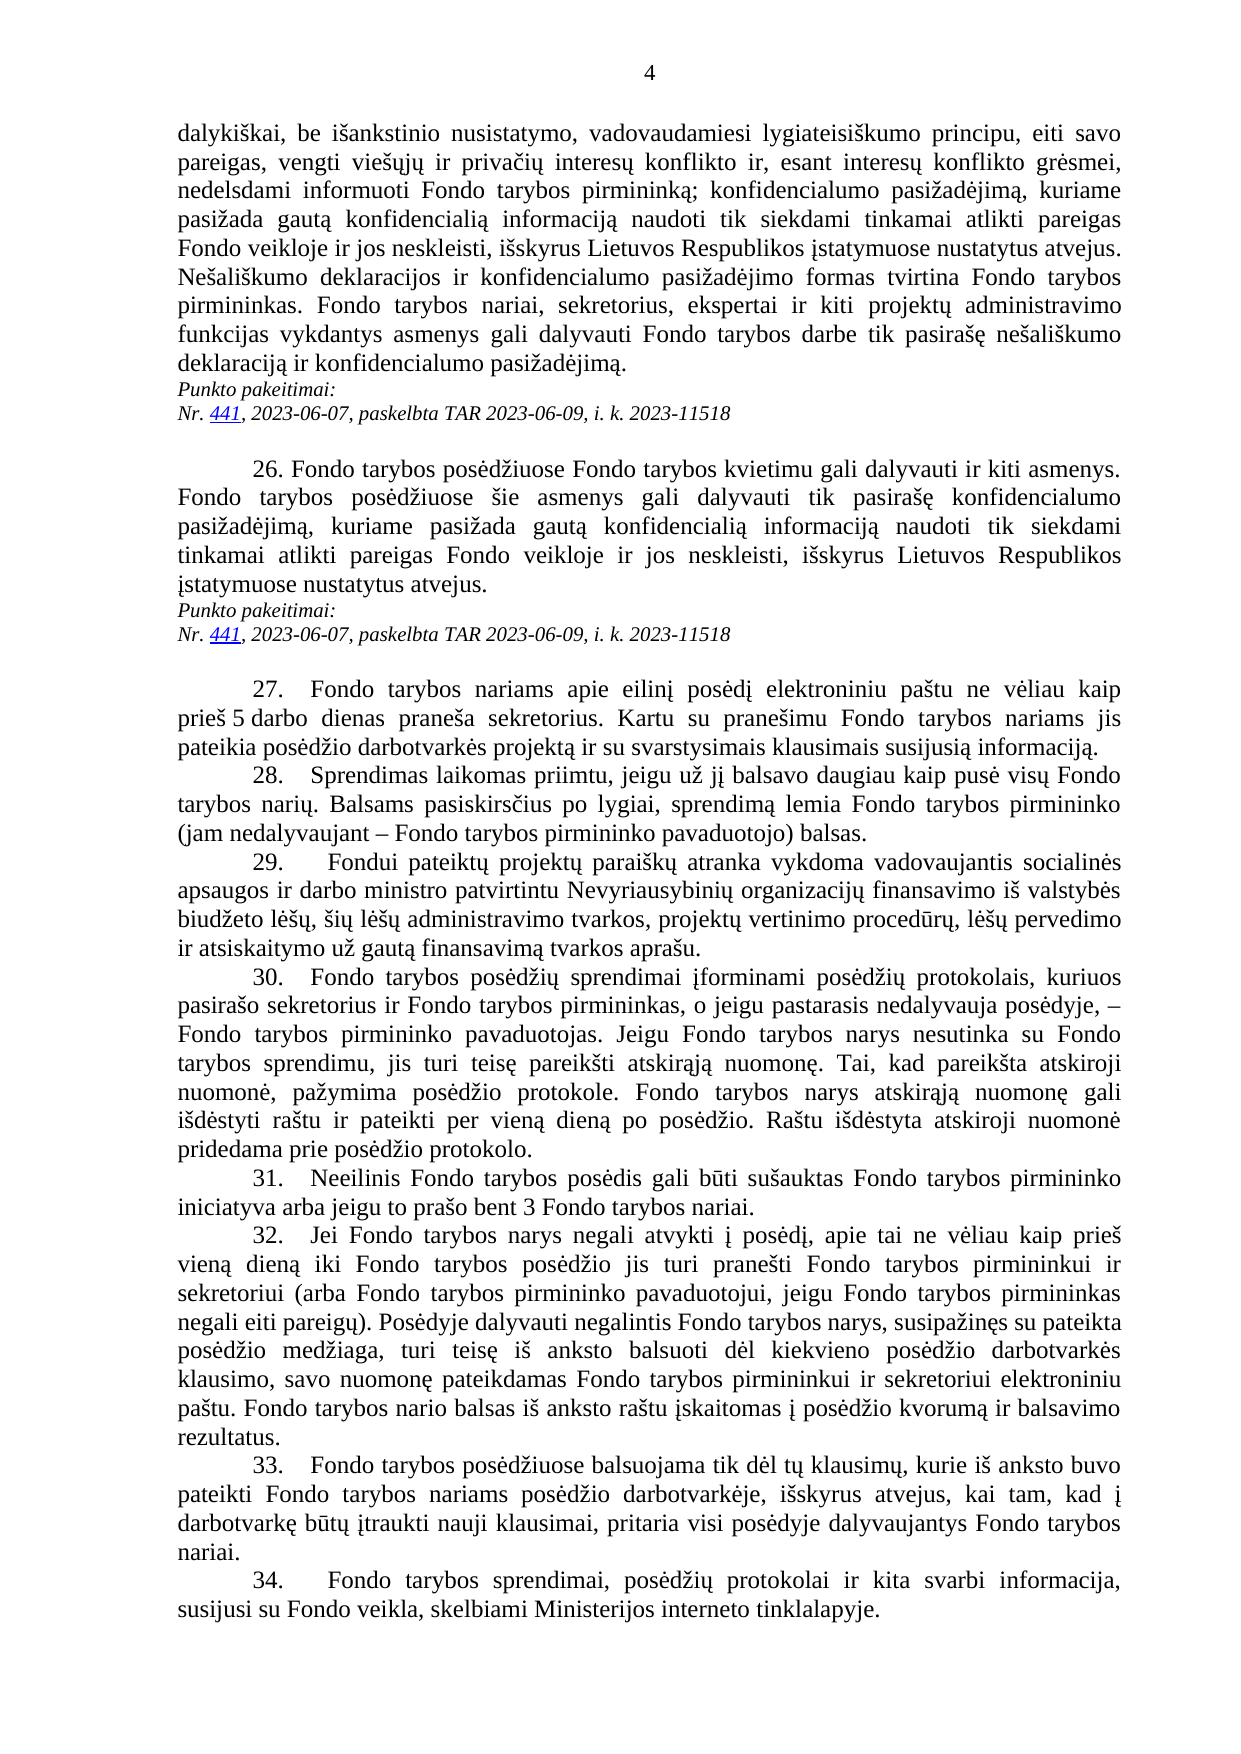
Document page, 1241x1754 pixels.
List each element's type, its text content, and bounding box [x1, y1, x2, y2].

text Nr. 441, 2023-06-07, paskelbta TAR 2023-06-09, i. k. 2023-11518 [177, 401, 1122, 425]
text 27. Fondo tarybos nariams apie eilinį posėdį elektroniniu paštu ne vėliau kaip prieš 5 darbo dienas praneša sekretorius. Kartu su pranešimu Fondo tarybos nariams jis pateikia posėdžio darbotvarkės projektą ir su svarstysimais klausimais susijusią informaciją. [177, 674, 1122, 761]
text Punkto pakeitimai: [177, 597, 1122, 622]
text Punkto pakeitimai: [177, 377, 1122, 401]
text 34. Fondo tarybos sprendimai, posėdžių protokolai ir kita svarbi informacija, susijusi su Fondo veikla, skelbiami Ministerijos interneto tinklalapyje. [177, 1566, 1122, 1623]
text 31. Neeilinis Fondo tarybos posėdis gali būti sušauktas Fondo tarybos pirmininko iniciatyva arba jeigu to prašo bent 3 Fondo tarybos nariai. [177, 1163, 1122, 1221]
text 30. Fondo tarybos posėdžių sprendimai įforminami posėdžių protokolais, kuriuos pasirašo sekretorius ir Fondo tarybos pirmininkas, o jeigu pastarasis nedalyvauja posėdyje, – Fondo tarybos pirmininko pavaduotojas. Jeigu Fondo tarybos narys nesutinka su Fondo tarybos sprendimu, jis turi teisę pareikšti atskirąją nuomonę. Tai, kad pareikšta atskiroji nuomonė, pažymima posėdžio protokole. Fondo tarybos narys atskirąją nuomonę gali išdėstyti raštu ir pateikti per vieną dieną po posėdžio. Raštu išdėstyta atskiroji nuomonė pridedama prie posėdžio protokolo. [177, 962, 1122, 1163]
text 26. Fondo tarybos posėdžiuose Fondo tarybos kvietimu gali dalyvauti ir kiti asmenys. Fondo tarybos posėdžiuose šie asmenys gali dalyvauti tik pasirašę konfidencialumo pasižadėjimą, kuriame pasižada gautą konfidencialią informaciją naudoti tik siekdami tinkamai atlikti pareigas Fondo veikloje ir jos neskleisti, išskyrus Lietuvos Respublikos įstatymuose nustatytus atvejus. [177, 454, 1122, 597]
text Nr. 441, 2023-06-07, paskelbta TAR 2023-06-09, i. k. 2023-11518 [177, 622, 1122, 646]
text 28. Sprendimas laikomas priimtu, jeigu už jį balsavo daugiau kaip pusė visų Fondo tarybos narių. Balsams pasiskirsčius po lygiai, sprendimą lemia Fondo tarybos pirmininko (jam nedalyvaujant – Fondo tarybos pirmininko pavaduotojo) balsas. [177, 761, 1122, 847]
text 32. Jei Fondo tarybos narys negali atvykti į posėdį, apie tai ne vėliau kaip prieš vieną dieną iki Fondo tarybos posėdžio jis turi pranešti Fondo tarybos pirmininkui ir sekretoriui (arba Fondo tarybos pirmininko pavaduotojui, jeigu Fondo tarybos pirmininkas negali eiti pareigų). Posėdyje dalyvauti negalintis Fondo tarybos narys, susipažinęs su pateikta posėdžio medžiaga, turi teisę iš anksto balsuoti dėl kiekvieno posėdžio darbotvarkės klausimo, savo nuomonę pateikdamas Fondo tarybos pirmininkui ir sekretoriui elektroniniu paštu. Fondo tarybos nario balsas iš anksto raštu įskaitomas į posėdžio kvorumą ir balsavimo rezultatus. [177, 1221, 1122, 1451]
text 33. Fondo tarybos posėdžiuose balsuojama tik dėl tų klausimų, kurie iš anksto buvo pateikti Fondo tarybos nariams posėdžio darbotvarkėje, išskyrus atvejus, kai tam, kad į darbotvarkę būtų įtraukti nauji klausimai, pritaria visi posėdyje dalyvaujantys Fondo tarybos nariai. [177, 1451, 1122, 1566]
text 29. Fondui pateiktų projektų paraiškų atranka vykdoma vadovaujantis socialinės apsaugos ir darbo ministro patvirtintu Nevyriausybinių organizacijų finansavimo iš valstybės biudžeto lėšų, šių lėšų administravimo tvarkos, projektų vertinimo procedūrų, lėšų pervedimo ir atsiskaitymo už gautą finansavimą tvarkos aprašu. [177, 847, 1122, 962]
text dalykiškai, be išankstinio nusistatymo, vadovaudamiesi lygiateisiškumo principu, eiti savo pareigas, vengti viešųjų ir privačių interesų konflikto ir, esant interesų konflikto grėsmei, nedelsdami informuoti Fondo tarybos pirmininką; konfidencialumo pasižadėjimą, kuriame pasižada gautą konfidencialią informaciją naudoti tik siekdami tinkamai atlikti pareigas Fondo veikloje ir jos neskleisti, išskyrus Lietuvos Respublikos įstatymuose nustatytus atvejus. Nešališkumo deklaracijos ir konfidencialumo pasižadėjimo formas tvirtina Fondo tarybos pirmininkas. Fondo tarybos nariai, sekretorius, ekspertai ir kiti projektų administravimo funkcijas vykdantys asmenys gali dalyvauti Fondo tarybos darbe tik pasirašę nešališkumo deklaraciją ir konfidencialumo pasižadėjimą. [177, 118, 1122, 377]
